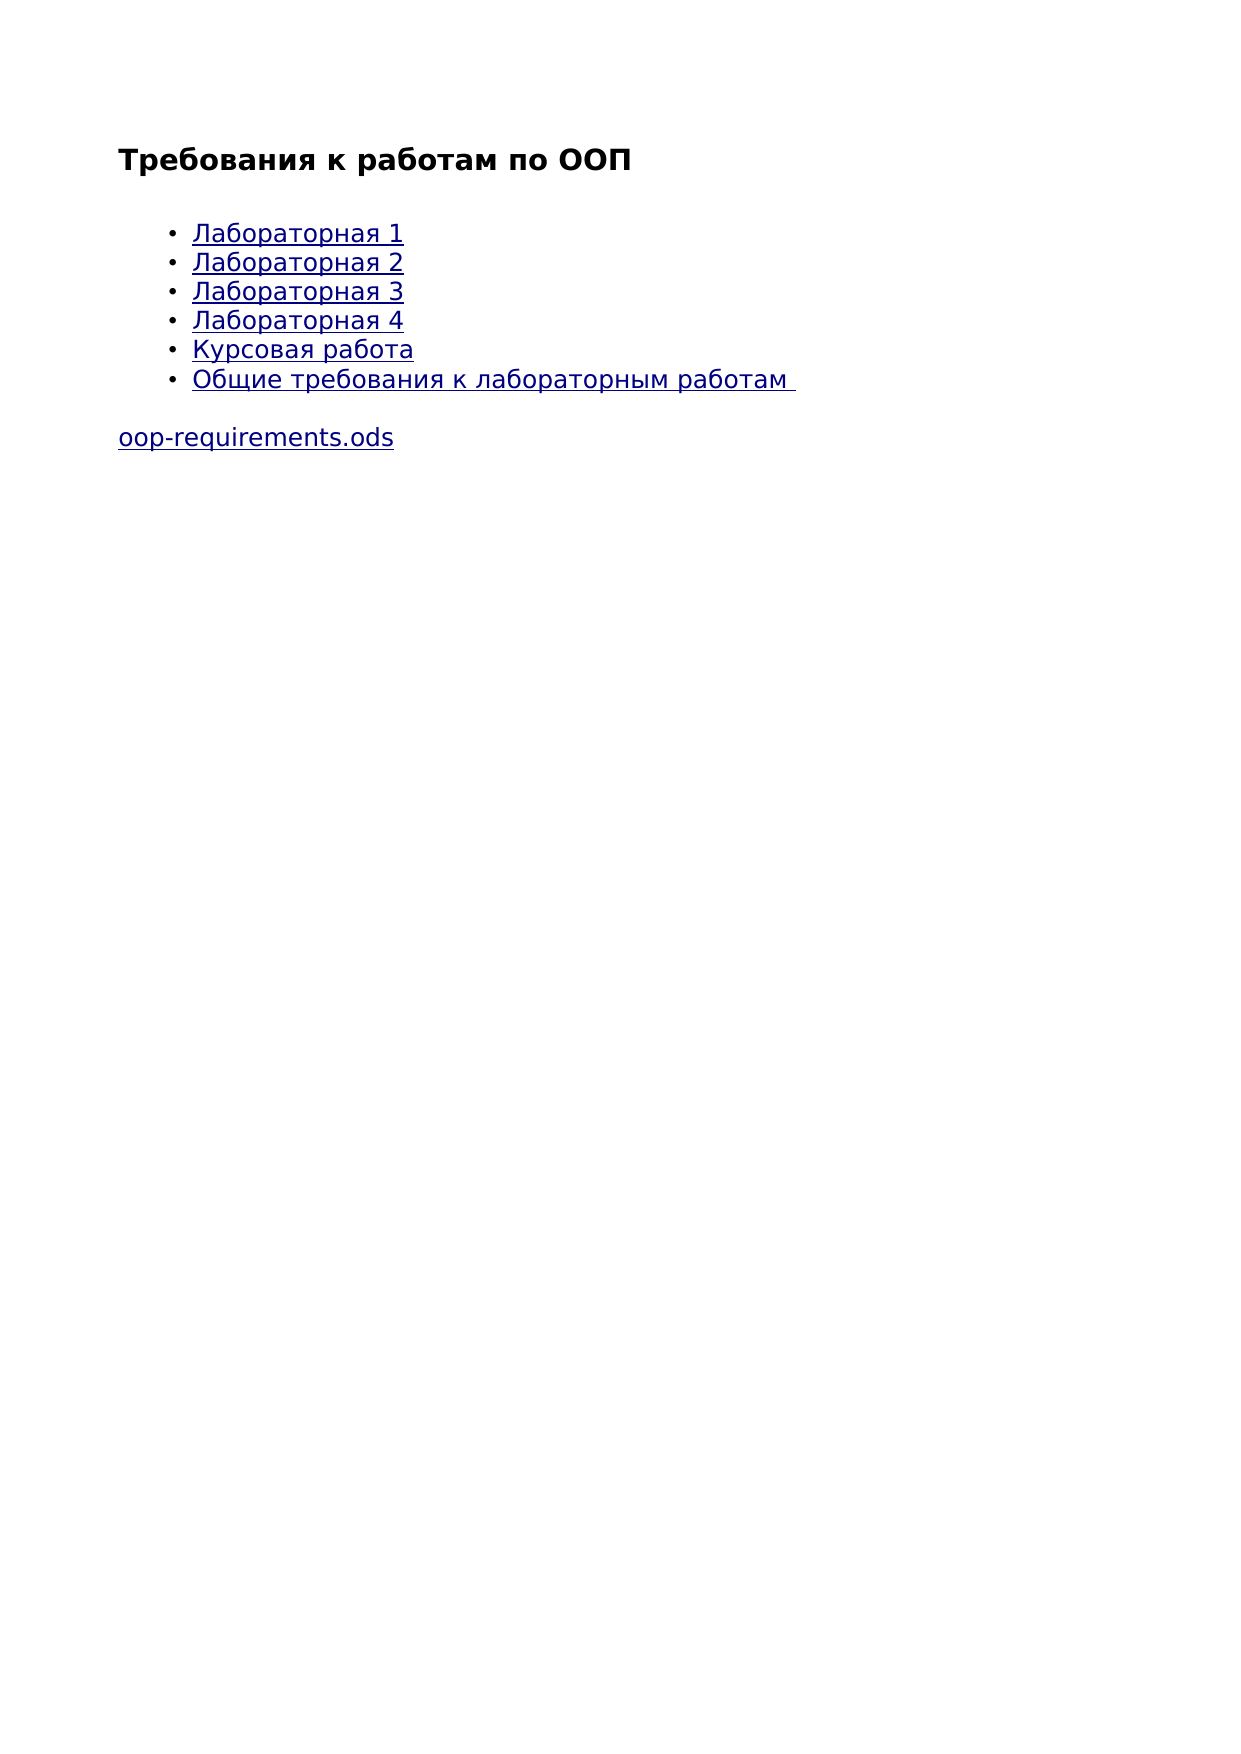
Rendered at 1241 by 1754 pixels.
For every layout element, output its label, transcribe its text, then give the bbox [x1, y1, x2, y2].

list Общие требования к лабораторным работам [177, 365, 1122, 394]
subtitle Требования к работам по ООП [118, 143, 1122, 177]
list Лабораторная 1 [177, 219, 1122, 248]
list Лабораторная 3 [177, 277, 1122, 307]
list Лабораторная 4 [177, 307, 1122, 336]
list Лабораторная 2 [177, 248, 1122, 277]
list Курсовая работа [177, 336, 1122, 365]
text oop-requirements.ods [118, 423, 1122, 453]
